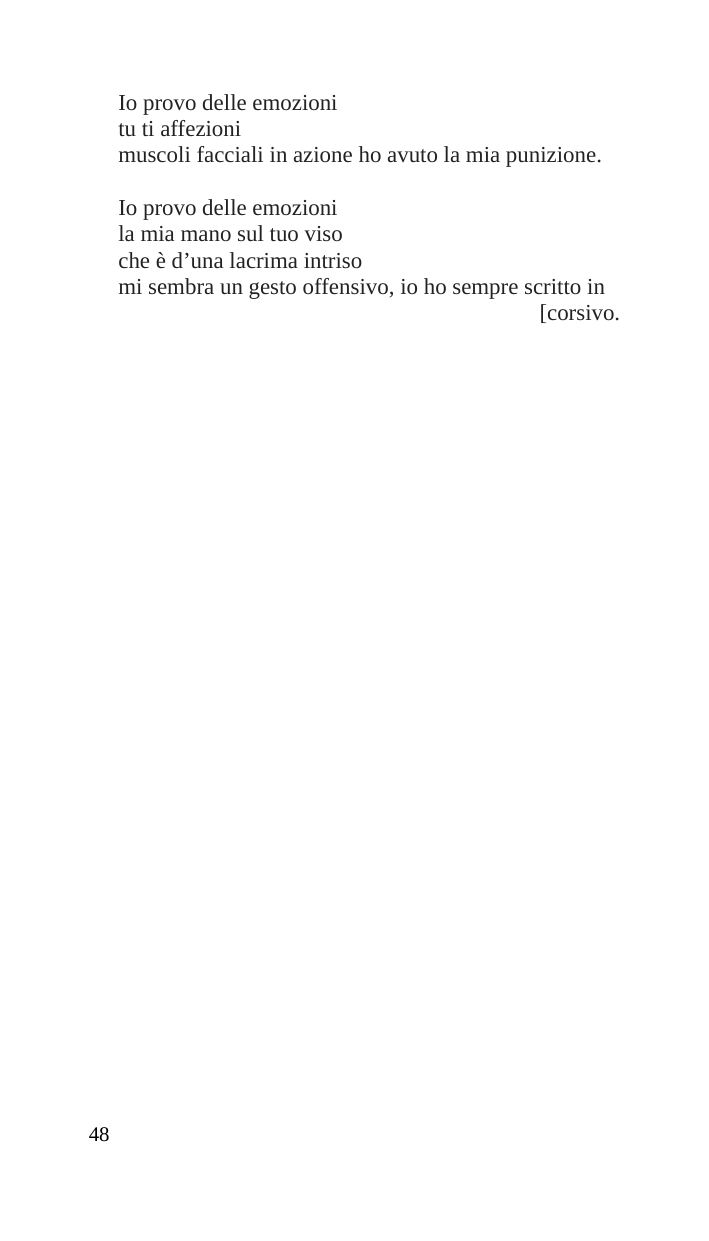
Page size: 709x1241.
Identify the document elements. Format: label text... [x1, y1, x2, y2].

text la mia mano sul tuo viso [88, 220, 620, 247]
text tu ti affezioni [88, 115, 620, 141]
text [corsivo. [88, 299, 620, 326]
text Io provo delle emozioni [88, 88, 620, 115]
text mi sembra un gesto offensivo, io ho sempre scritto in [88, 273, 620, 299]
text che è d’una lacrima intriso [88, 247, 620, 273]
text muscoli facciali in azione ho avuto la mia punizione. [88, 141, 620, 168]
text Io provo delle emozioni [88, 194, 620, 220]
